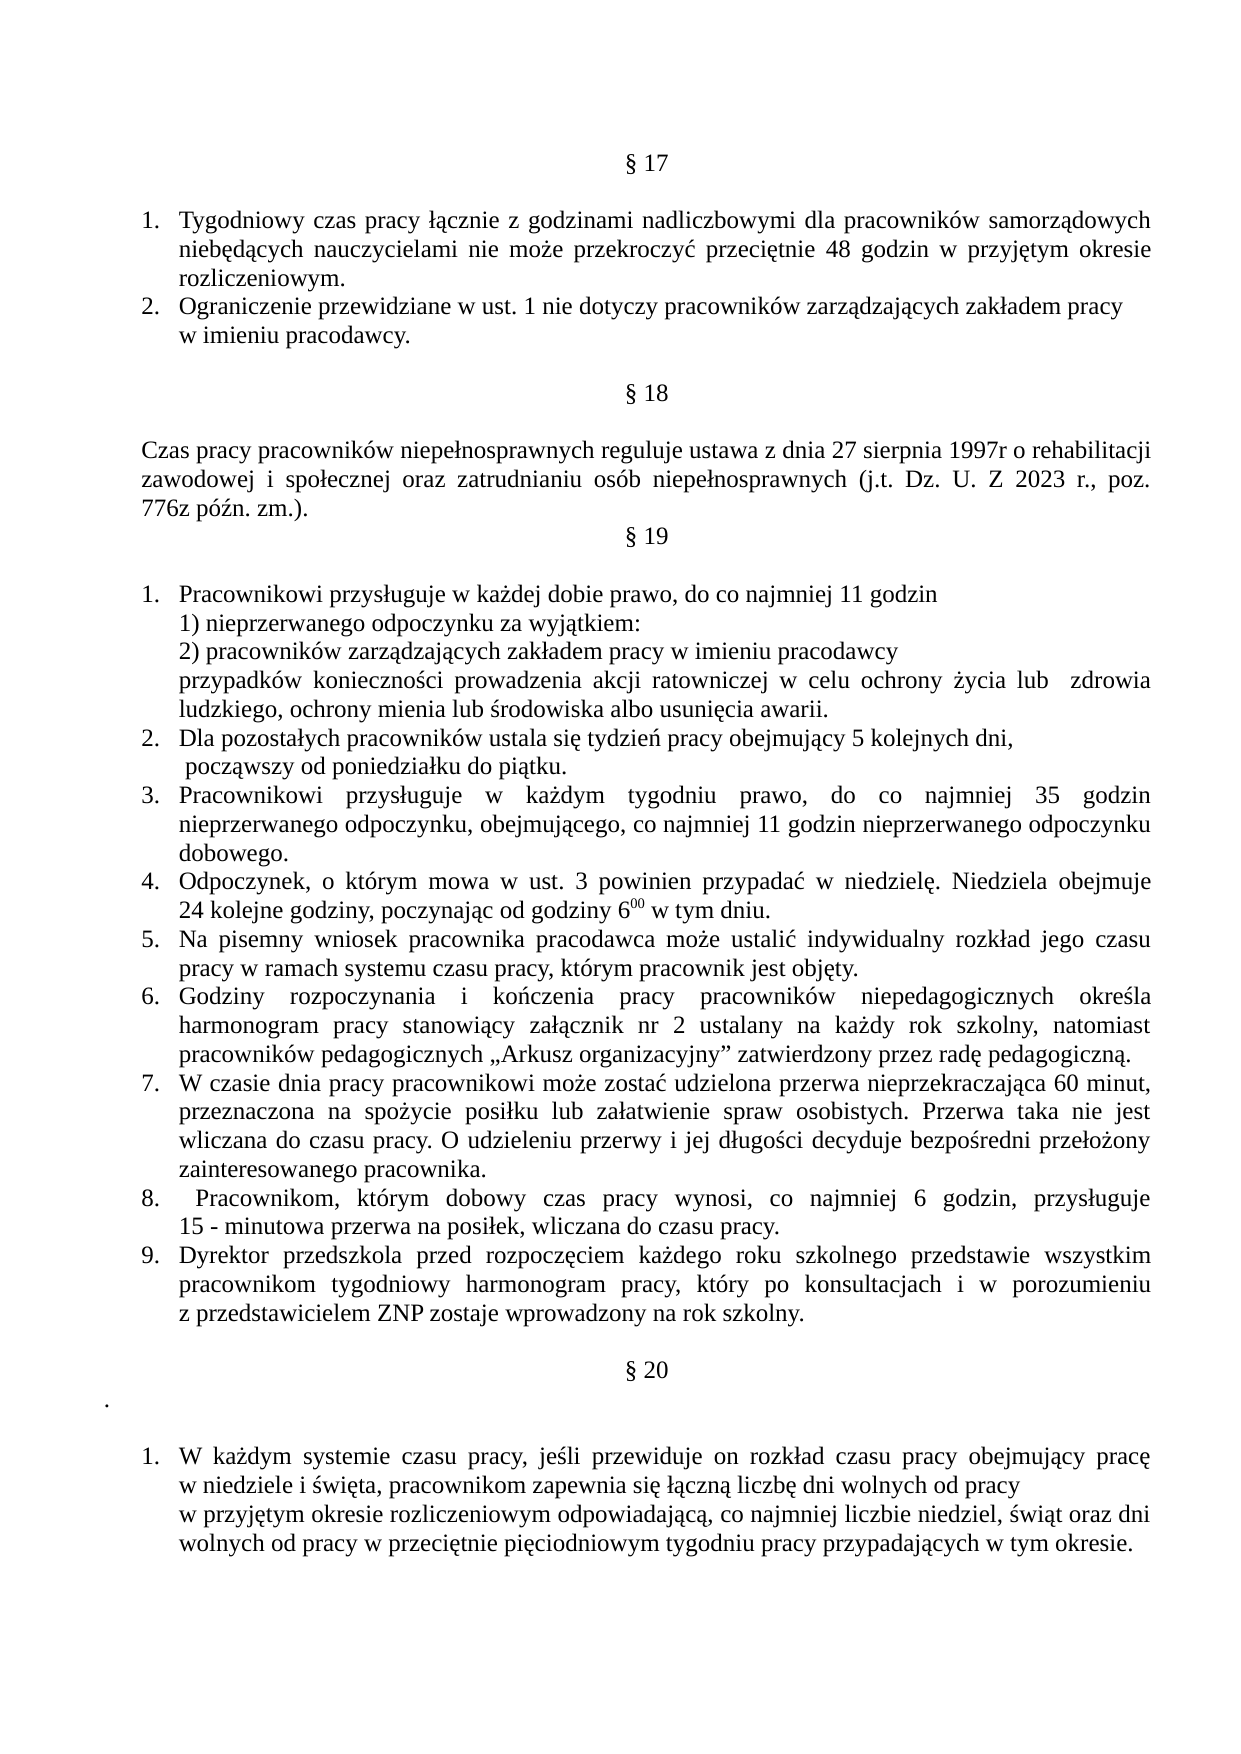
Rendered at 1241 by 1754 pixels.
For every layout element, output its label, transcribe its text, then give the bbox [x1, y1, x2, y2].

text począwszy od poniedziałku do piątku. [178, 751, 1152, 780]
list Dla pozostałych pracowników ustala się tydzień pracy obejmujący 5 kolejnych dni, [141, 723, 1152, 751]
list Dyrektor przedszkola przed rozpoczęciem każdego roku szkolnego przedstawie wszystkim pracownikom tygodniowy harmonogram pracy, który po konsultacjach i w porozumieniu z przedstawicielem ZNP zostaje wprowadzony na rok szkolny. [141, 1240, 1152, 1326]
list Pracownikowi przysługuje w każdej dobie prawo, do co najmniej 11 godzin [141, 579, 1152, 608]
text . [103, 1384, 1152, 1413]
text przypadków konieczności prowadzenia akcji ratowniczej w celu ochrony życia lub zdrowia ludzkiego, ochrony mienia lub środowiska albo usunięcia awarii. [178, 665, 1152, 723]
list Tygodniowy czas pracy łącznie z godzinami nadliczbowymi dla pracowników samorządowych niebędących nauczycielami nie może przekroczyć przeciętnie 48 godzin w przyjętym okresie rozliczeniowym. [141, 205, 1152, 291]
text w przyjętym okresie rozliczeniowym odpowiadającą, co najmniej liczbie niedziel, świąt oraz dni wolnych od pracy w przeciętnie pięciodniowym tygodniu pracy przypadających w tym okresie. [178, 1499, 1152, 1556]
text Czas pracy pracowników niepełnosprawnych reguluje ustawa z dnia 27 sierpnia 1997r o rehabilitacji zawodowej i społecznej oraz zatrudnianiu osób niepełnosprawnych (j.t. Dz. U. Z 2023 r., poz. 776z późn. zm.). [141, 435, 1152, 521]
text 2) pracowników zarządzających zakładem pracy w imieniu pracodawcy [178, 636, 1152, 665]
list Pracownikowi przysługuje w każdym tygodniu prawo, do co najmniej 35 godzin nieprzerwanego odpoczynku, obejmującego, co najmniej 11 godzin nieprzerwanego odpoczynku dobowego. [141, 780, 1152, 866]
text § 19 [141, 521, 1152, 550]
list W każdym systemie czasu pracy, jeśli przewiduje on rozkład czasu pracy obejmujący pracę w niedziele i święta, pracownikom zapewnia się łączną liczbę dni wolnych od pracy [141, 1441, 1152, 1499]
list Pracownikom, którym dobowy czas pracy wynosi, co najmniej 6 godzin, przysługuje 15 - minutowa przerwa na posiłek, wliczana do czasu pracy. [141, 1183, 1152, 1240]
list Na pisemny wniosek pracownika pracodawca może ustalić indywidualny rozkład jego czasu pracy w ramach systemu czasu pracy, którym pracownik jest objęty. [141, 924, 1152, 981]
list W czasie dnia pracy pracownikowi może zostać udzielona przerwa nieprzekraczająca 60 minut, przeznaczona na spożycie posiłku lub załatwienie spraw osobistych. Przerwa taka nie jest wliczana do czasu pracy. O udzieleniu przerwy i jej długości decyduje bezpośredni przełożony zainteresowanego pracownika. [141, 1068, 1152, 1183]
text w imieniu pracodawcy. [178, 320, 1152, 349]
list Ograniczenie przewidziane w ust. 1 nie dotyczy pracowników zarządzających zakładem pracy [141, 291, 1152, 320]
text 1) nieprzerwanego odpoczynku za wyjątkiem: [178, 608, 1152, 636]
list Godziny rozpoczynania i kończenia pracy pracowników niepedagogicznych określa harmonogram pracy stanowiący załącznik nr 2 ustalany na każdy rok szkolny, natomiast pracowników pedagogicznych „Arkusz organizacyjny” zatwierdzony przez radę pedagogiczną. [141, 981, 1152, 1068]
text § 18 [141, 378, 1152, 406]
text § 20 [141, 1355, 1152, 1384]
list Odpoczynek, o którym mowa w ust. 3 powinien przypadać w niedzielę. Niedziela obejmuje 24 kolejne godziny, poczynając od godziny 600 w tym dniu. [141, 866, 1152, 924]
text § 17 [141, 148, 1152, 176]
